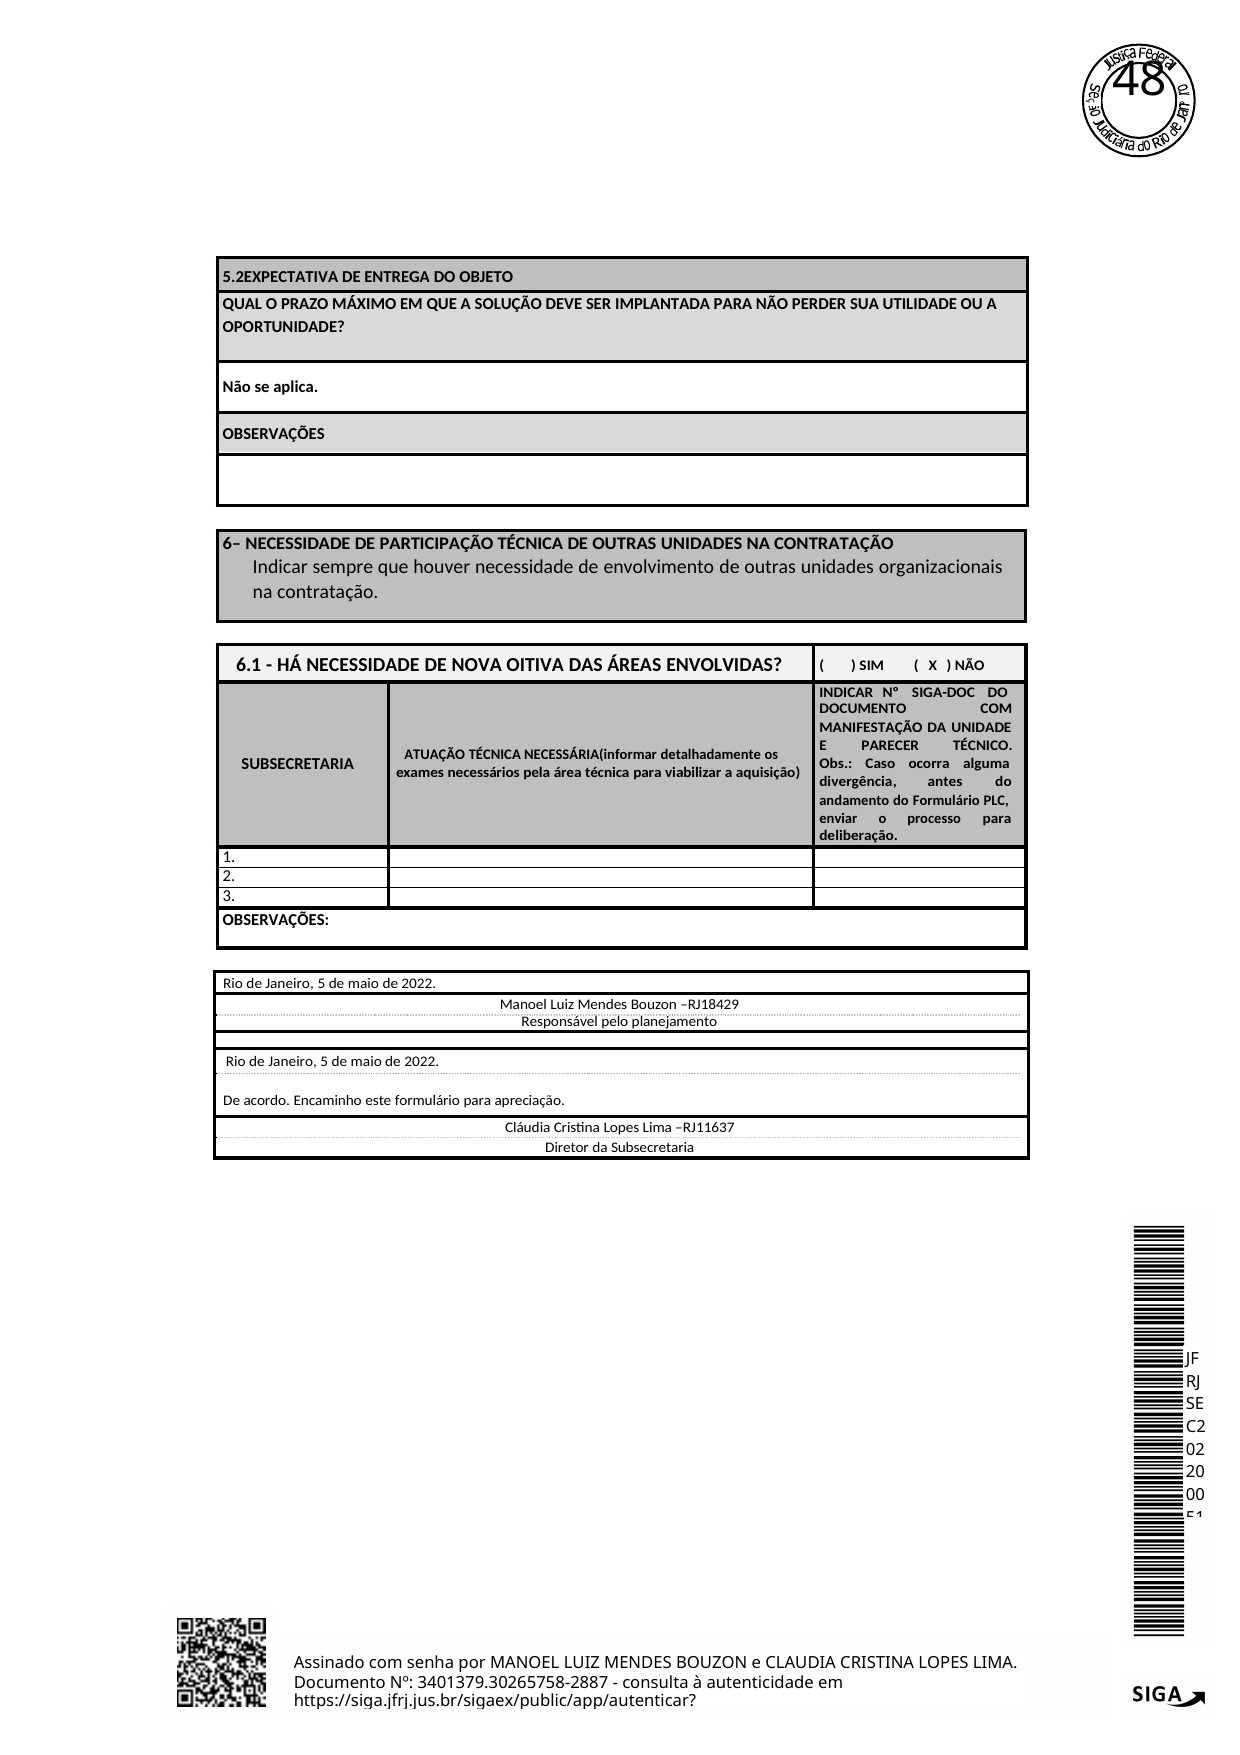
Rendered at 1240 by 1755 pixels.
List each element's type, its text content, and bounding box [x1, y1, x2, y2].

text e [1179, 97, 1193, 105]
table_cell [815, 888, 1024, 906]
table_cell [390, 888, 812, 906]
table_cell [216, 1033, 1027, 1047]
table_cell OBSERVAÇÕES: [219, 910, 1024, 946]
table_cell [390, 810, 812, 829]
table_header Rio de Janeiro, 5 de maio de 2022. [216, 973, 1027, 992]
table_cell QUAL O PRAZO MÁXIMO EM QUE A SOLUÇÃO DEVE SER IMPLANTADA PARA NÃO PERDER SUA UTILIDADE OU A OPORTUNIDADE? [219, 293, 1026, 360]
table_cell [390, 684, 812, 701]
table_cell ATUAÇÃO TÉCNICA NECESSÁRIA(informar detalhadamente os exames necessários pela área técnica para viabilizar a aquisição) [390, 737, 812, 792]
table_cell 2. [219, 868, 387, 887]
table_cell [219, 456, 1026, 504]
table_cell Cláudia Cristina Lopes Lima –RJ11637 Diretor da Subsecretaria [216, 1118, 1027, 1156]
table_cell Rio de Janeiro, 5 de maio de 2022. De acordo. Encaminho este formulário para apreciação. [216, 1050, 1027, 1115]
table_cell [219, 684, 387, 701]
table_header 6.1 - HÁ NECESSIDADE DE NOVA OITIVA DAS ÁREAS ENVOLVIDAS? [219, 646, 812, 680]
text JFRJSEC202200051A [1186, 1347, 1206, 1517]
table_header 6– NECESSIDADE DE PARTICIPAÇÃO TÉCNICA DE OUTRAS UNIDADES NA CONTRATAÇÃO Indicar sempre que houver necessidade de envolvimento de outras unidades organizacionais na contratação. [219, 532, 1024, 620]
table_cell [815, 849, 1024, 866]
table_header 5.2EXPECTATIVA DE ENTREGA DO OBJETO [219, 259, 1026, 290]
table_header ( ) SIM ( X ) NÃO [815, 646, 1024, 680]
table_cell E PARECER TÉCNICO. Obs.: Caso ocorra alguma divergência, antes do [815, 737, 1024, 792]
table_cell INDICAR Nº SIGA-DOC DO [815, 684, 1024, 701]
table_cell enviar o processo para [815, 810, 1024, 829]
table_cell deliberação. [815, 829, 1024, 845]
table_cell 3. [219, 888, 387, 906]
table_cell [219, 719, 387, 737]
table_cell MANIFESTAÇÃO DA UNIDADE [815, 719, 1024, 737]
table_cell [815, 868, 1024, 887]
table_cell Manoel Luiz Mendes Bouzon –RJ18429 Responsável pelo planejamento [216, 995, 1027, 1029]
table_cell [390, 829, 812, 845]
table_cell andamento do Formulário PLC, [815, 792, 1024, 810]
table_cell [390, 849, 812, 866]
table_cell SUBSECRETARIA [219, 737, 387, 792]
table_cell [219, 701, 387, 719]
table_cell DOCUMENTO COM [815, 701, 1024, 719]
table_cell [390, 868, 812, 887]
table_cell [390, 701, 812, 719]
table_cell [219, 792, 387, 810]
table_cell [390, 719, 812, 737]
table_cell 1. [219, 849, 387, 866]
table_cell OBSERVAÇÕES [219, 414, 1026, 452]
table_cell [219, 829, 387, 845]
table_cell [390, 792, 812, 810]
text ç [1085, 98, 1099, 106]
table_cell Não se aplica. [219, 363, 1026, 411]
table_cell [219, 810, 387, 829]
